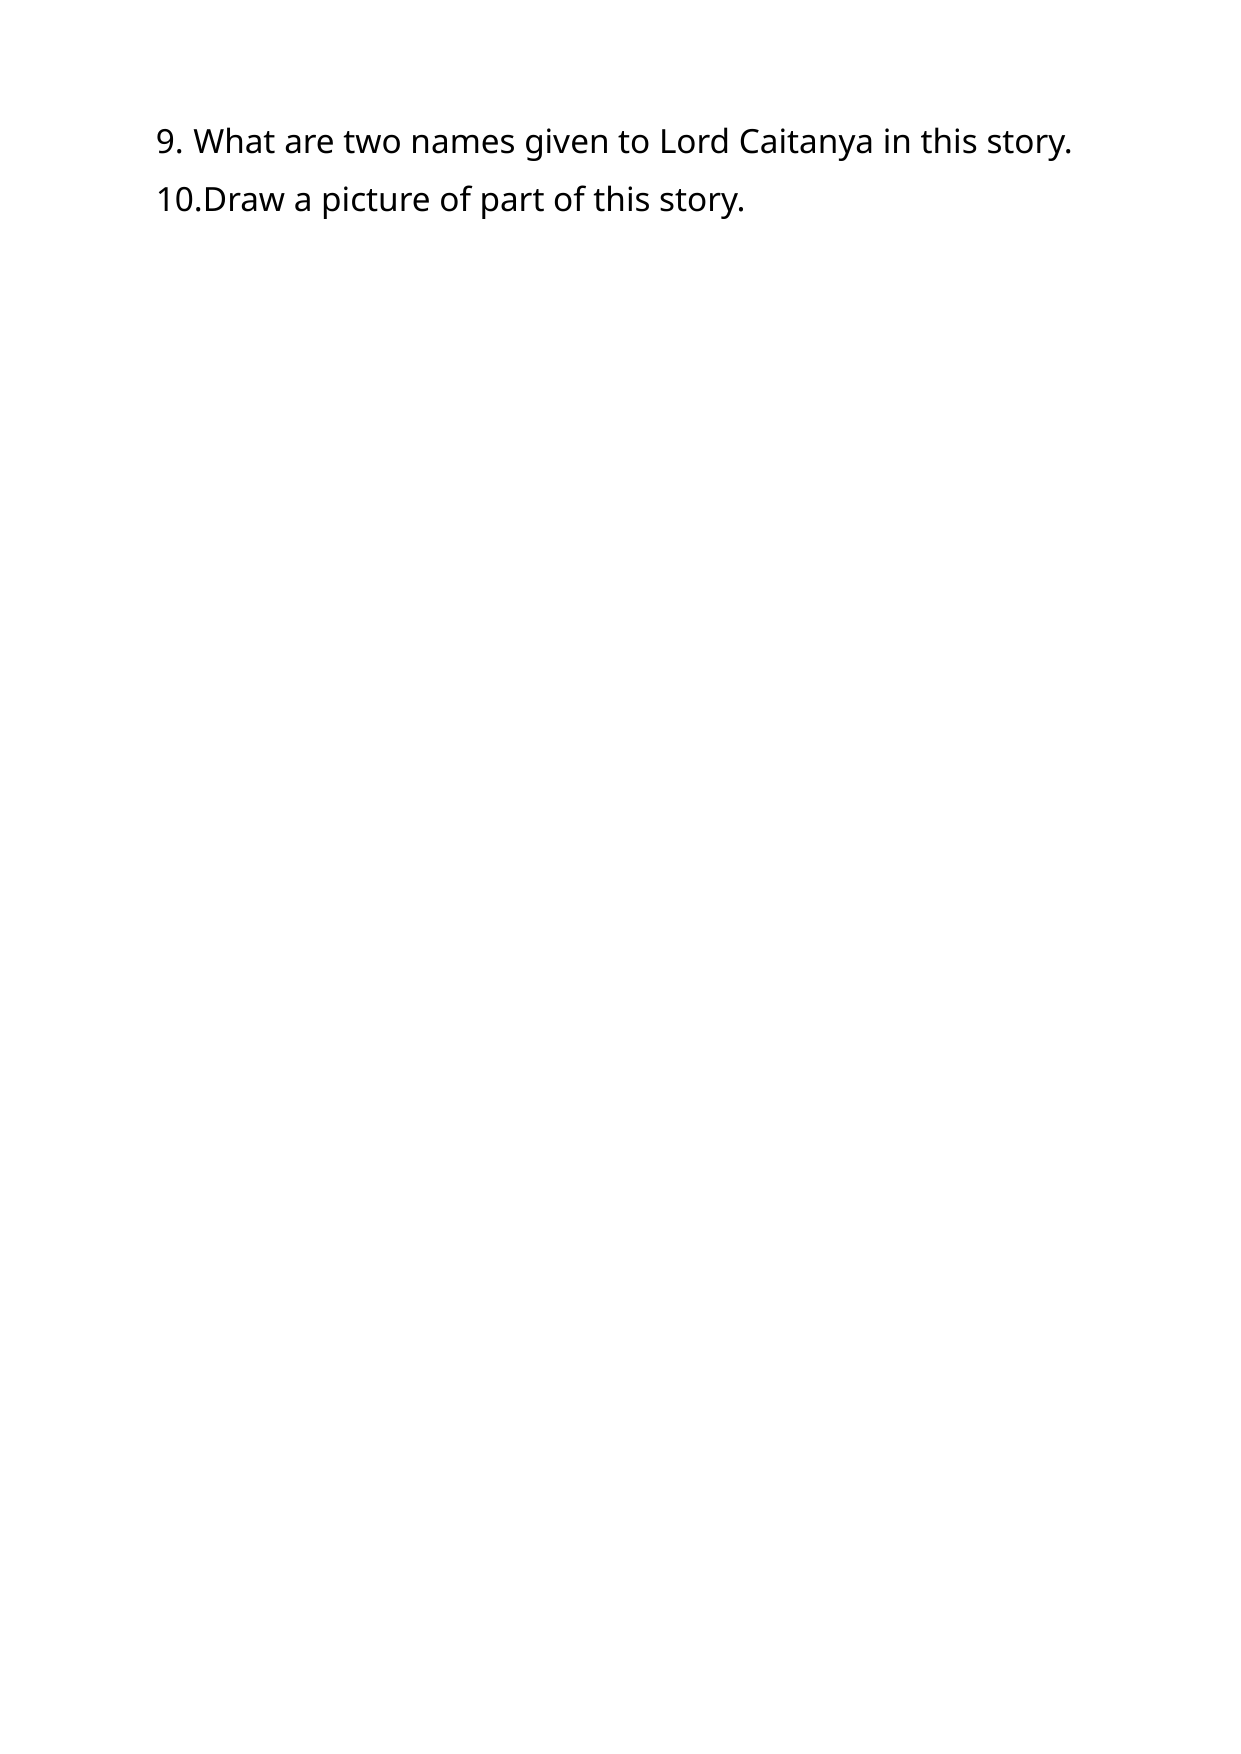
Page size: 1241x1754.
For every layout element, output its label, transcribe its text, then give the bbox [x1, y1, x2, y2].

list What are two names given to Lord Caitanya in this story. [156, 118, 1122, 163]
list Draw a picture of part of this story. [156, 176, 1122, 221]
